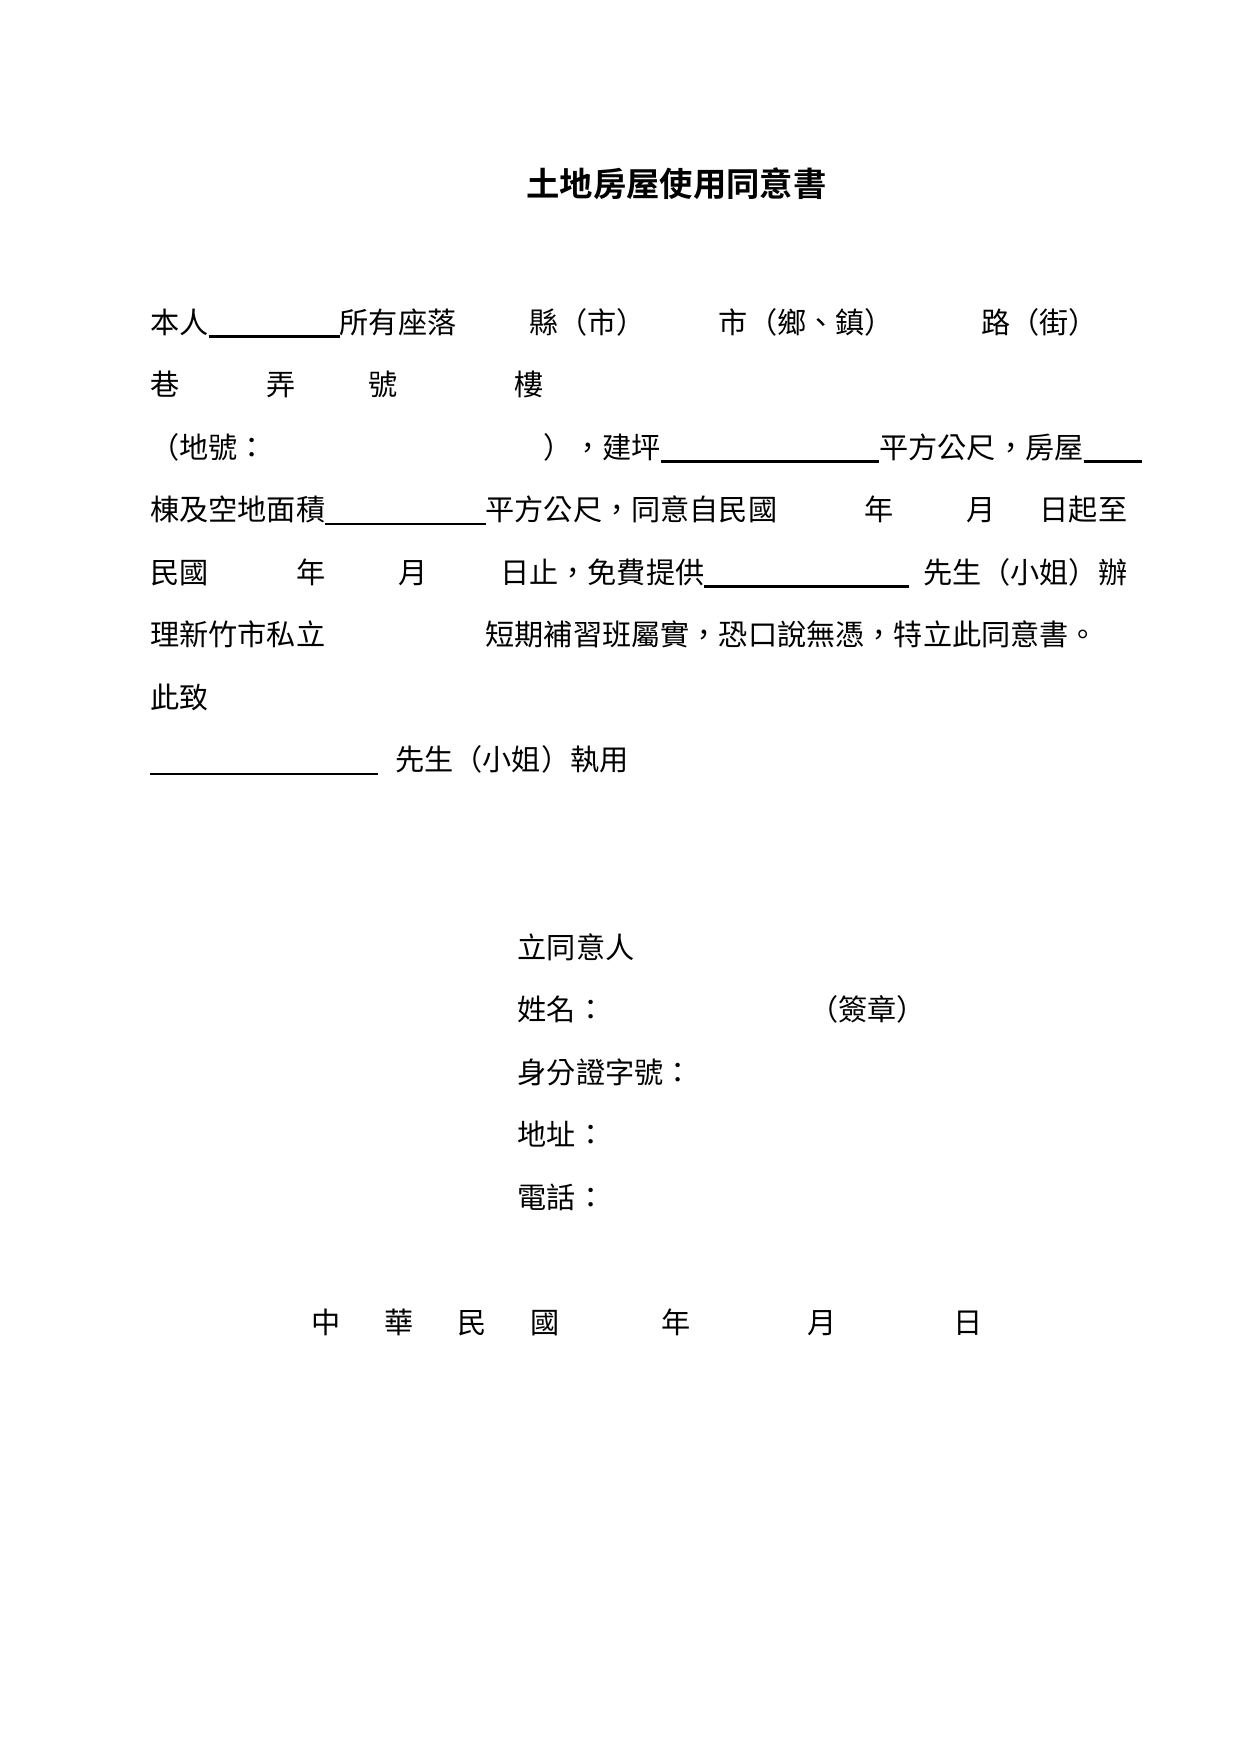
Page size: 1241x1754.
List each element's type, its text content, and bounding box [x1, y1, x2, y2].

text 姓名： （簽章） [150, 966, 1144, 1029]
text 立同意人 [150, 904, 1144, 966]
text 中 華 民 國 年 月 日 [150, 1279, 1144, 1341]
text 身分證字號： [150, 1029, 1144, 1091]
text 電話： [150, 1154, 1144, 1216]
text 地址： [150, 1091, 1144, 1154]
text （地號： ），建坪 平方公尺，房屋 棟及空地面積 平方公尺，同意自民國 年 月 日起至民國 年 月 日止，免費提供 先生（小姐）辦理新竹市私立 短期補習班屬實，恐口說無憑，特立此同意書。 [150, 404, 1144, 654]
text 此致 [150, 654, 1144, 716]
text 土地房屋使用同意書 [208, 158, 1144, 206]
text 本人 所有座落 縣（市） 市（鄉、鎮） 路（街） 巷 弄 號 樓 [150, 279, 1144, 404]
text 先生（小姐）執用 [150, 716, 1144, 779]
